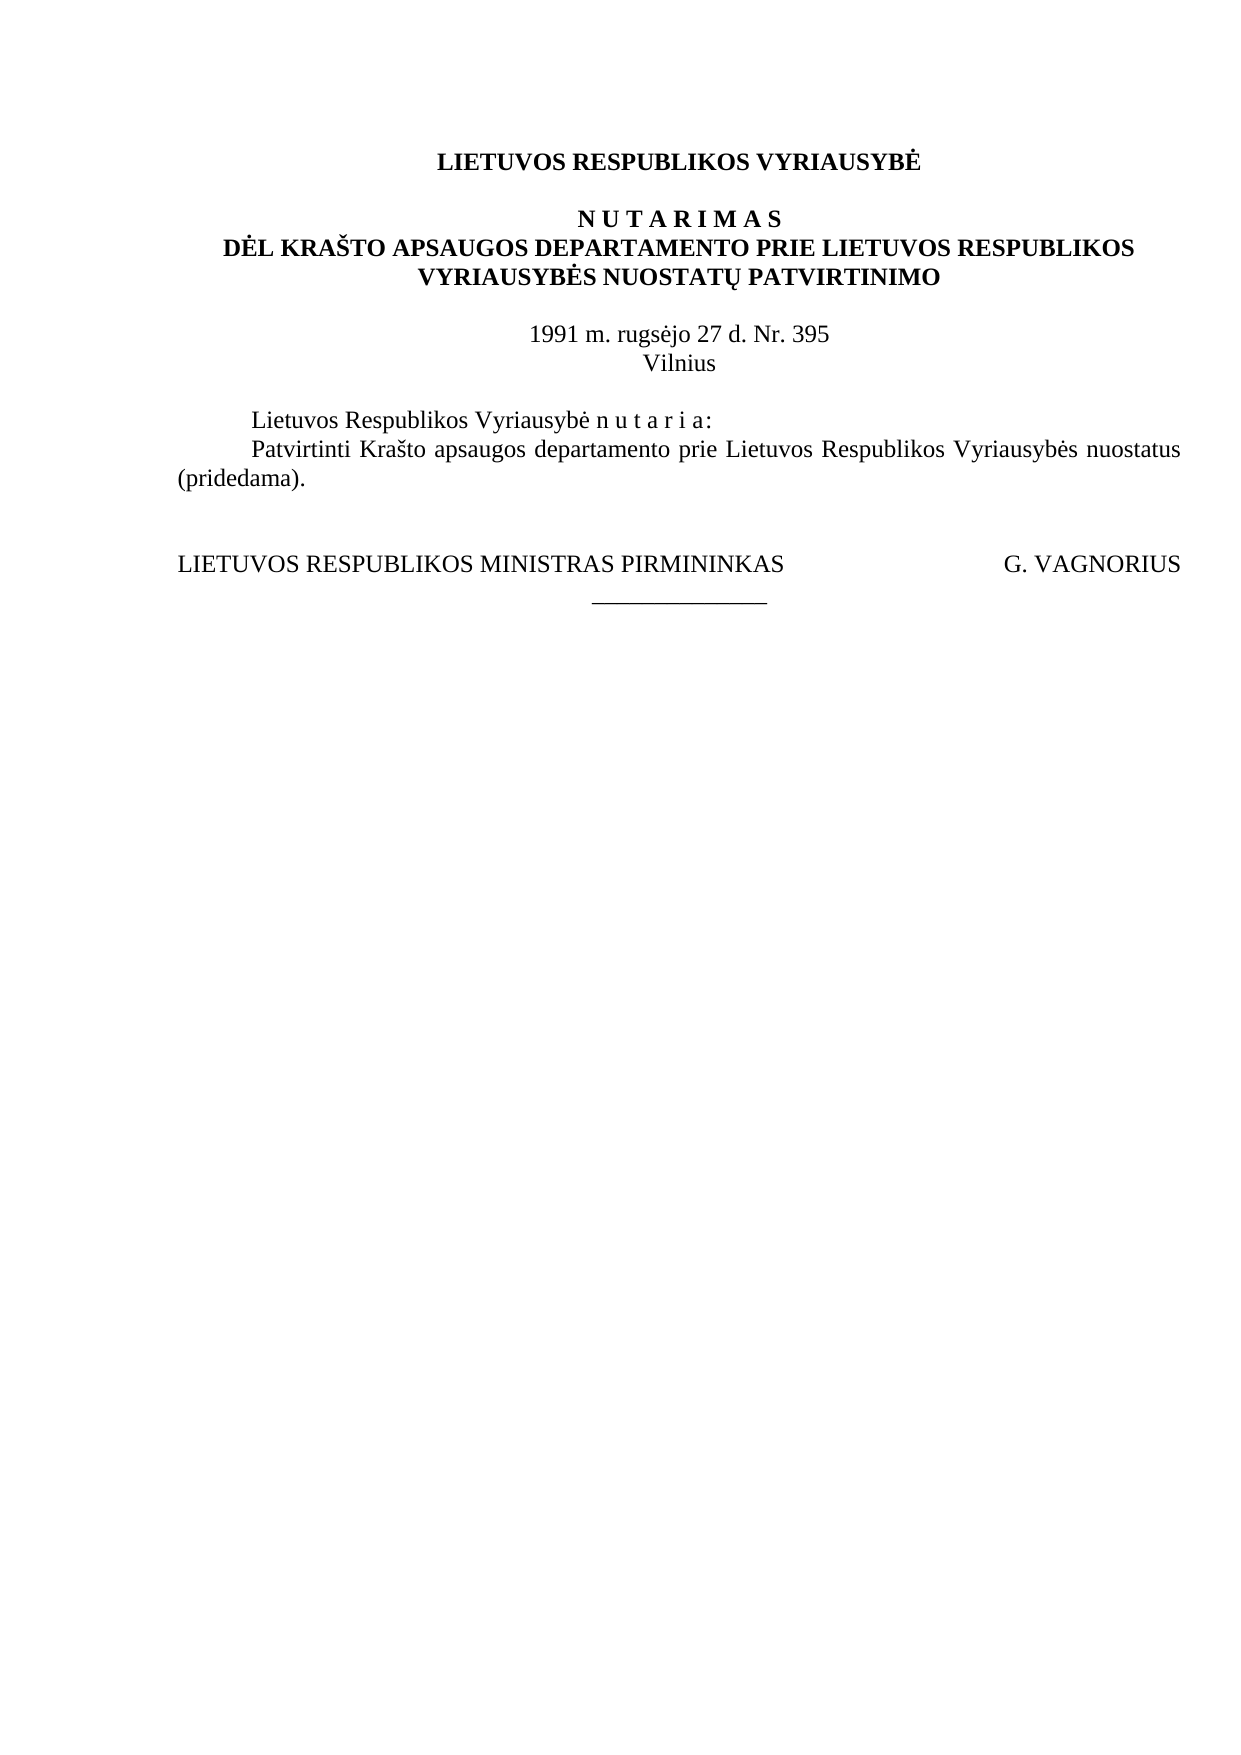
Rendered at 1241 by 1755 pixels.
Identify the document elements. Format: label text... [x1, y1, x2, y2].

text Vilnius [177, 348, 1181, 377]
text DĖL KRAŠTO APSAUGOS DEPARTAMENTO PRIE LIETUVOS RESPUBLIKOS VYRIAUSYBĖS NUOSTATŲ PATVIRTINIMO [177, 233, 1181, 291]
text Lietuvos Respublikos Vyriausybė nutaria: [177, 406, 1181, 434]
text ______________ [177, 578, 1181, 607]
text 1991 m. rugsėjo 27 d. Nr. 395 [177, 319, 1181, 348]
text N U T A R I M A S [177, 204, 1181, 233]
text LIETUVOS RESPUBLIKOS VYRIAUSYBĖ [177, 147, 1181, 176]
text LIETUVOS RESPUBLIKOS MINISTRAS PIRMININKAS G. VAGNORIUS [177, 549, 1181, 578]
text Patvirtinti Krašto apsaugos departamento prie Lietuvos Respublikos Vyriausybės nuostatus (pridedama). [177, 434, 1181, 492]
